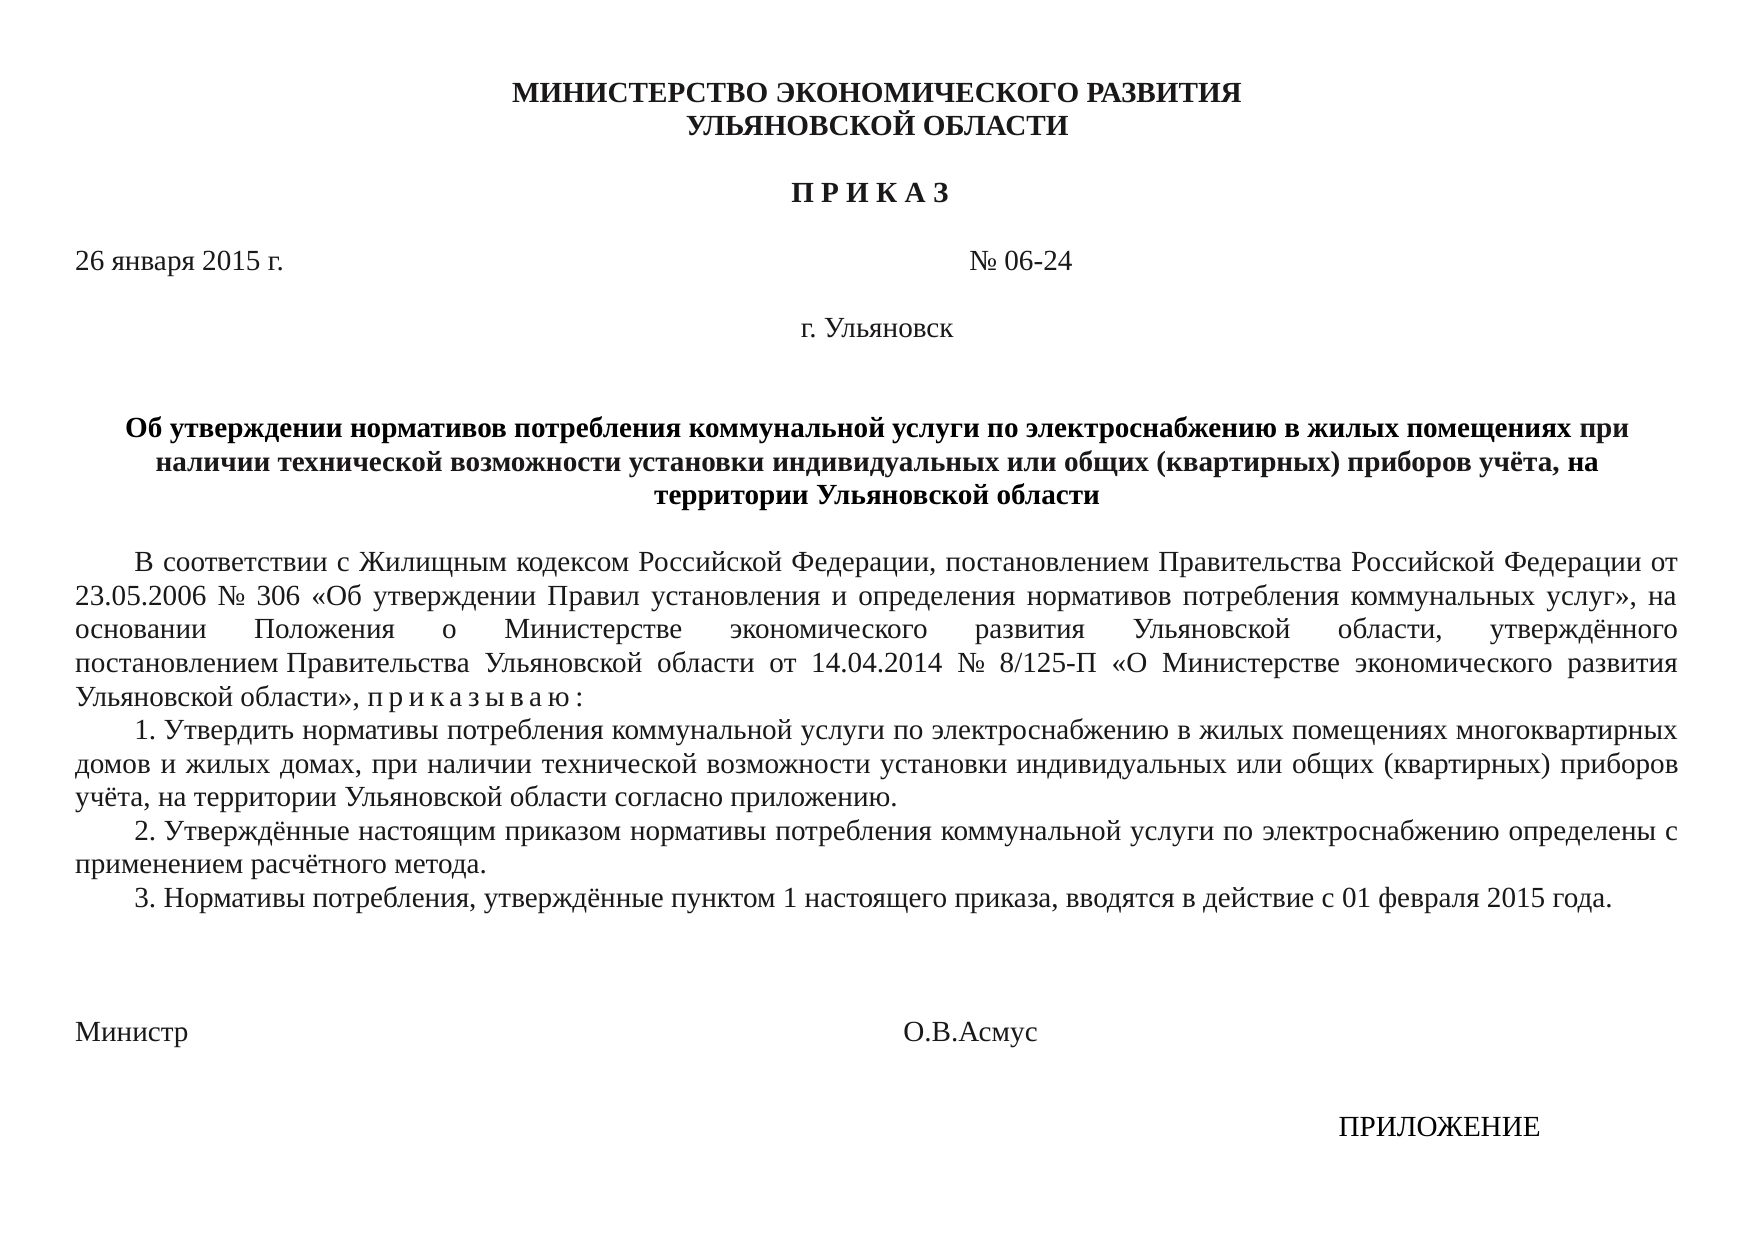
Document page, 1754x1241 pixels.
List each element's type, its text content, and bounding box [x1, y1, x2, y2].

text 3. Нормативы потребления, утверждённые пунктом 1 настоящего приказа, вводятся в действие с 01 февраля 2015 года. [75, 880, 1679, 913]
text Об утверждении нормативов потребления коммунальной услуги по электроснабжению в жилых помещениях при наличии технической возможности установки индивидуальных или общих (квартирных) приборов учёта, на территории Ульяновской области [75, 410, 1679, 511]
text 26 января 2015 г. № 06-24 [75, 243, 1679, 276]
text УЛЬЯНОВСКОЙ ОБЛАСТИ [75, 108, 1679, 142]
text ПРИЛОЖЕНИЕ [1200, 1109, 1679, 1143]
text 1. Утвердить нормативы потребления коммунальной услуги по электроснабжению в жилых помещениях многоквартирных домов и жилых домах, при наличии технической возможности установки индивидуальных или общих (квартирных) приборов учёта, на территории Ульяновской области согласно приложению. [75, 712, 1679, 813]
text 2. Утверждённые настоящим приказом нормативы потребления коммунальной услуги по электроснабжению определены с применением расчётного метода. [75, 813, 1679, 880]
text В соответствии с Жилищным кодексом Российской Федерации, постановлением Правительства Российской Федерации от 23.05.2006 № 306 «Об утверждении Правил установления и определения нормативов потребления коммунальных услуг», на основании Положения о Министерстве экономического развития Ульяновской области, утверждённого постановлением Правительства Ульяновской области от 14.04.2014 № 8/125-П «О Министерстве экономического развития Ульяновской области», приказываю: [75, 544, 1679, 712]
text МИНИСТЕРСТВО ЭКОНОМИЧЕСКОГО РАЗВИТИЯ [75, 75, 1679, 108]
text Министр О.В.Асмус [75, 1014, 1679, 1048]
text г. Ульяновск [75, 310, 1679, 343]
text П Р И К А З [75, 176, 1679, 209]
